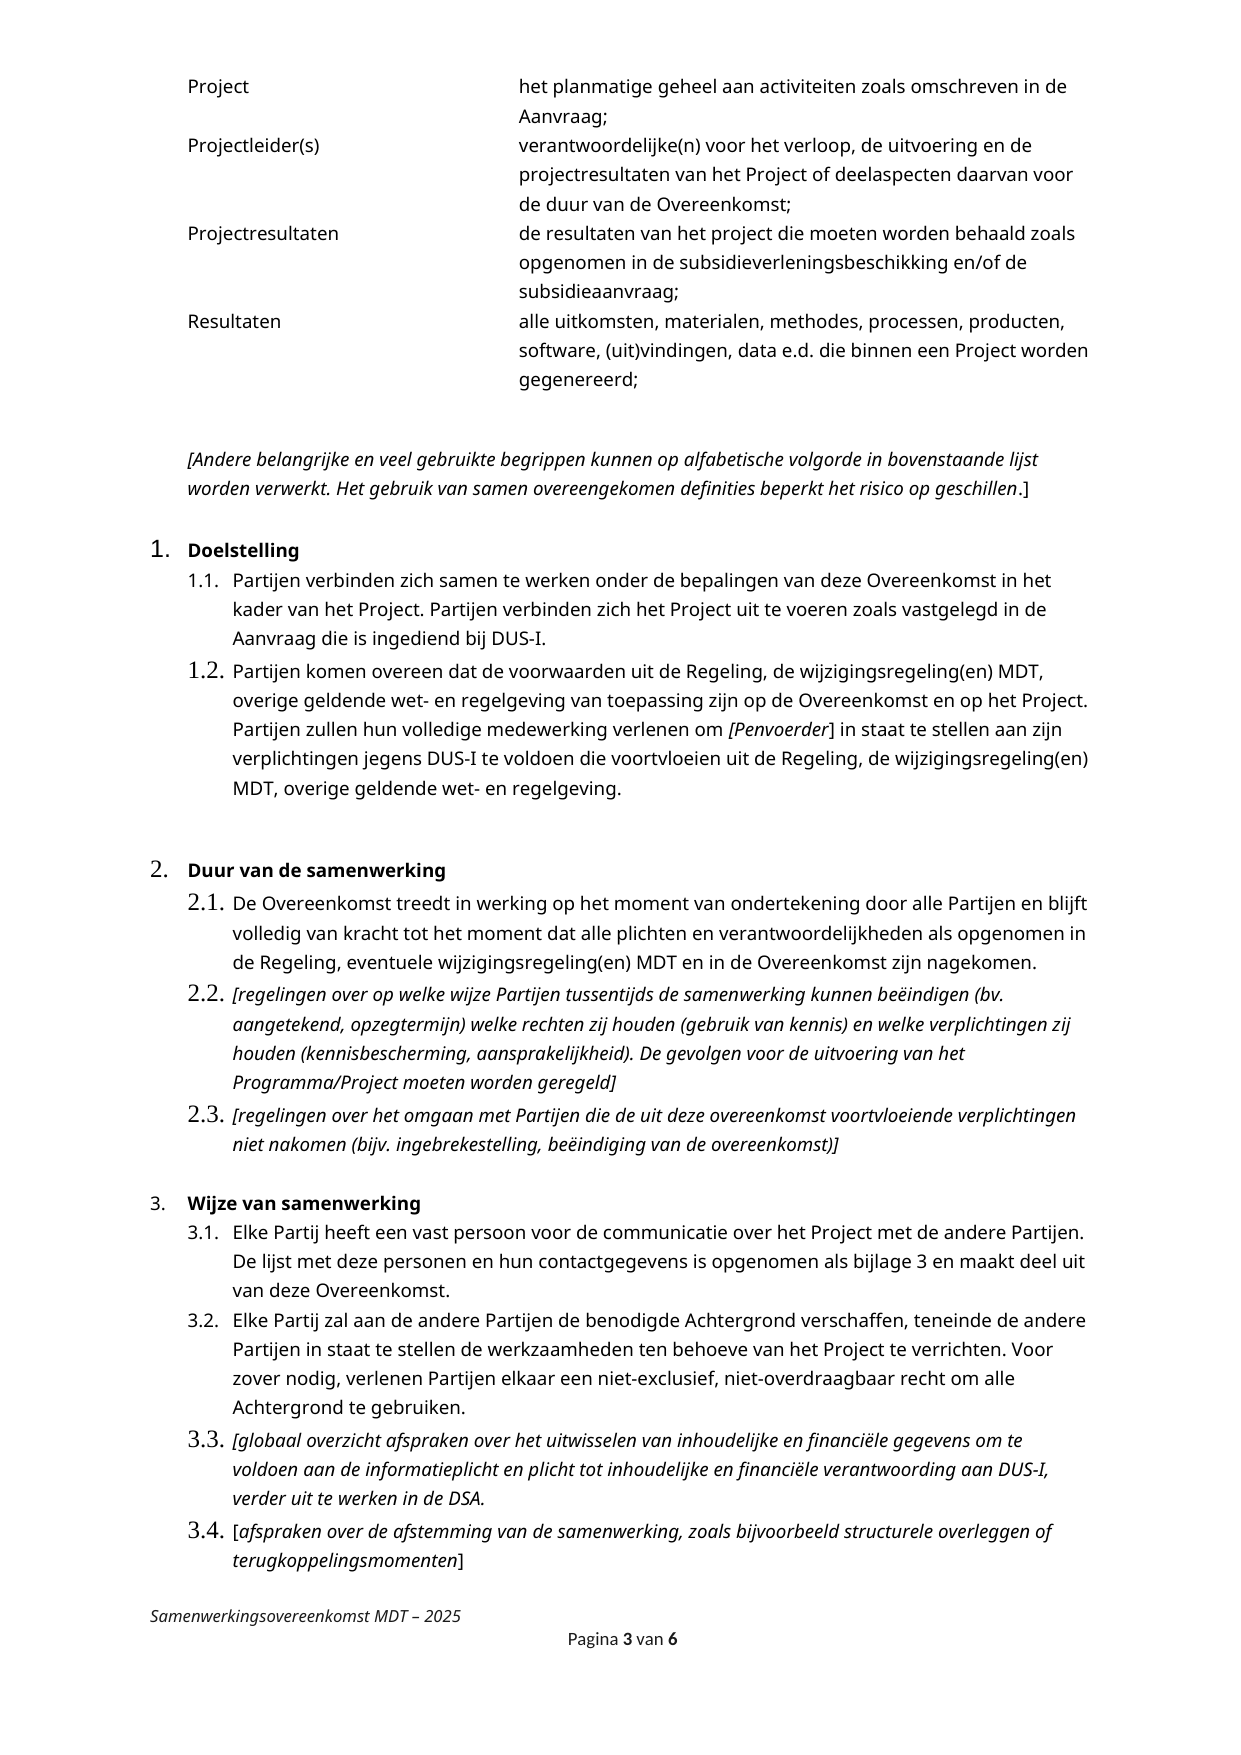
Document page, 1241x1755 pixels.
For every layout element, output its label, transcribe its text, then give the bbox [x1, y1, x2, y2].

list Duur van de samenwerking [150, 854, 1090, 883]
text [Andere belangrijke en veel gebruikte begrippen kunnen op alfabetische volgorde in bovenstaande lijst worden verwerkt. Het gebruik van samen overeengekomen definities beperkt het risico op geschillen.] [187, 446, 1090, 501]
list Partijen verbinden zich samen te werken onder de bepalingen van deze Overeenkomst in het kader van het Project. Partijen verbinden zich het Project uit te voeren zoals vastgelegd in de Aanvraag die is ingediend bij DUS-I. [187, 567, 1090, 651]
text Projectresultaten de resultaten van het project die moeten worden behaald zoals opgenomen in de subsidieverleningsbeschikking en/of de subsidieaanvraag; [187, 220, 1090, 304]
list De Overeenkomst treedt in werking op het moment van ondertekening door alle Partijen en blijft volledig van kracht tot het moment dat alle plichten en verantwoordelijkheden als opgenomen in de Regeling, eventuele wijzigingsregeling(en) MDT en in de Overeenkomst zijn nagekomen. [187, 887, 1090, 975]
list [regelingen over het omgaan met Partijen die de uit deze overeenkomst voortvloeiende verplichtingen niet nakomen (bijv. ingebrekestelling, beëindiging van de overeen­komst)] [187, 1099, 1090, 1157]
list Elke Partij zal aan de andere Partijen de benodigde Achtergrond verschaffen, teneinde de andere Partijen in staat te stellen de werkzaamheden ten behoeve van het Project te verrichten. Voor zover nodig, verlenen Partijen elkaar een niet-exclusief, niet-overdraagbaar recht om alle Achtergrond te gebruiken. [187, 1307, 1090, 1420]
text Resultaten alle uitkomsten, materialen, methodes, processen, producten, software, (uit)vindingen, data e.d. die binnen een Project worden gegenereerd; [187, 308, 1090, 392]
list Doelstelling [150, 534, 1090, 563]
text Projectleider(s) verantwoordelijke(n) voor het verloop, de uitvoering en de projectresultaten van het Project of deelaspecten daarvan voor de duur van de Overeenkomst; [187, 132, 1090, 216]
list [regelingen over op welke wijze Partijen tussentijds de samen­wer­king kunnen beëindigen (bv. aangetekend, opzegtermijn) welke rechten zij houden (gebruik van kennis) en welke verplichtingen zij houden (kennisbescher­ming, aansprake­lijkheid). De gevolgen voor de uitvoering van het Programma/Project moeten worden geregeld] [187, 978, 1090, 1095]
list Wijze van samenwerking [150, 1190, 1090, 1215]
list Elke Partij heeft een vast persoon voor de communicatie over het Project met de andere Partijen. De lijst met deze personen en hun contactgegevens is opgenomen als bijlage 3 en maakt deel uit van deze Overeenkomst. [187, 1219, 1090, 1303]
list [globaal overzicht afspraken over het uitwisselen van inhoudelijke en financiële gegevens om te voldoen aan de informatieplicht en plicht tot inhoudelijke en financiële verantwoording aan DUS-I, verder uit te werken in de DSA. [187, 1424, 1090, 1511]
list [afspraken over de afstemming van de samenwerking, zoals bijvoorbeeld structurele overleggen of terugkoppelingsmomenten] [187, 1515, 1090, 1573]
text Project het planmatige geheel aan activiteiten zoals omschreven in de Aanvraag; [187, 74, 1090, 129]
list Partijen komen overeen dat de voorwaarden uit de Regeling, de wijzigingsregeling(en) MDT, overige geldende wet- en regelgeving van toepassing zijn op de Overeenkomst en op het Project. Partijen zullen hun volledige medewerking verlenen om [Penvoerder] in staat te stellen aan zijn verplichtingen jegens DUS-I te voldoen die voortvloeien uit de Regeling, de wijzigingsregeling(en) MDT, overige geldende wet- en regelgeving. [187, 655, 1090, 801]
